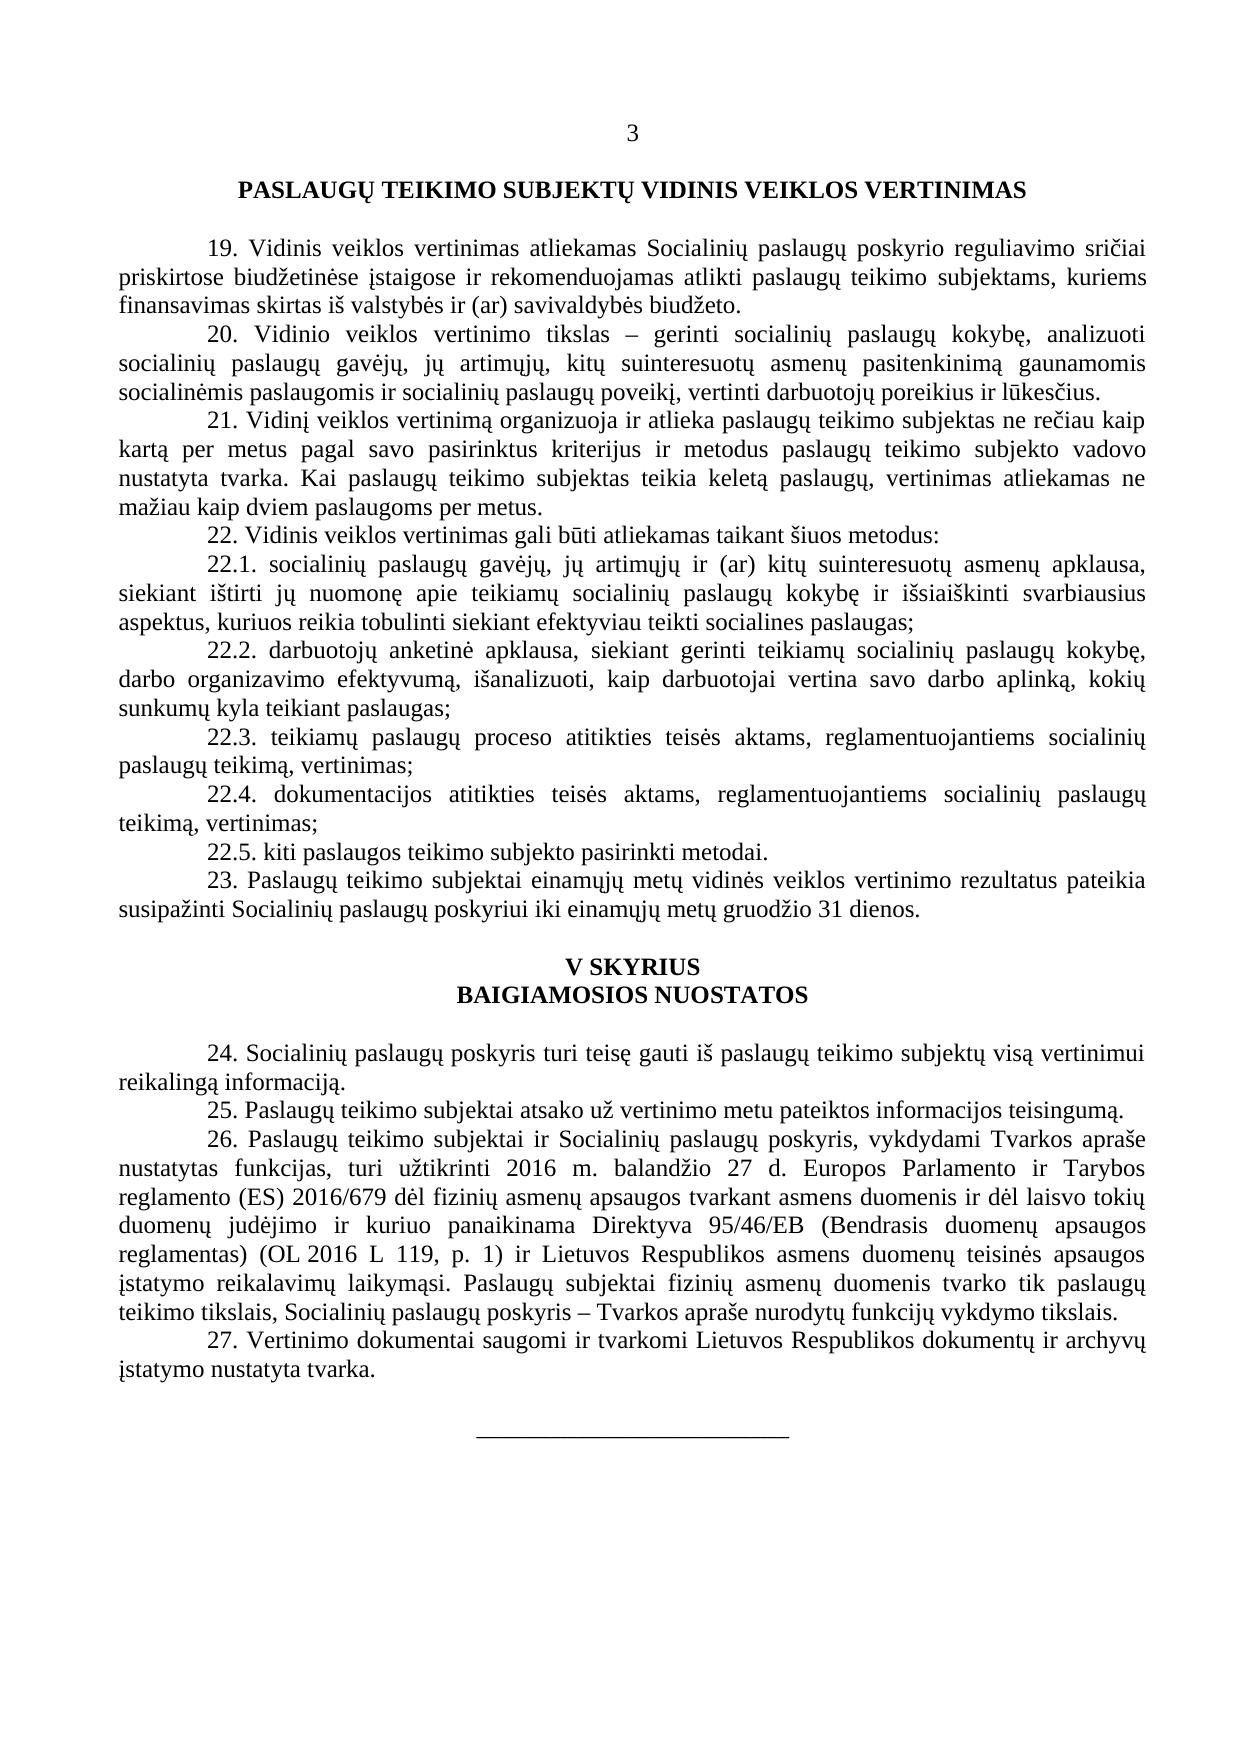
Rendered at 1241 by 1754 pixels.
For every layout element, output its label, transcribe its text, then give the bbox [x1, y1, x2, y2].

text 24. Socialinių paslaugų poskyris turi teisę gauti iš paslaugų teikimo subjektų visą vertinimui reikalingą informaciją. [118, 1038, 1147, 1096]
text _________________________ [118, 1412, 1147, 1441]
text 22.1. socialinių paslaugų gavėjų, jų artimųjų ir (ar) kitų suinteresuotų asmenų apklausa, siekiant ištirti jų nuomonę apie teikiamų socialinių paslaugų kokybę ir išsiaiškinti svarbiausius aspektus, kuriuos reikia tobulinti siekiant efektyviau teikti socialines paslaugas; [118, 549, 1147, 636]
text 25. Paslaugų teikimo subjektai atsako už vertinimo metu pateiktos informacijos teisingumą. [118, 1096, 1147, 1124]
text 22.4. dokumentacijos atitikties teisės aktams, reglamentuojantiems socialinių paslaugų teikimą, vertinimas; [118, 779, 1147, 837]
text BAIGIAMOSIOS NUOSTATOS [118, 981, 1147, 1009]
text 21. Vidinį veiklos vertinimą organizuoja ir atlieka paslaugų teikimo subjektas ne rečiau kaip kartą per metus pagal savo pasirinktus kriterijus ir metodus paslaugų teikimo subjekto vadovo nustatyta tvarka. Kai paslaugų teikimo subjektas teikia keletą paslaugų, vertinimas atliekamas ne mažiau kaip dviem paslaugoms per metus. [118, 406, 1147, 521]
text 22. Vidinis veiklos vertinimas gali būti atliekamas taikant šiuos metodus: [193, 521, 1147, 549]
text 22.2. darbuotojų anketinė apklausa, siekiant gerinti teikiamų socialinių paslaugų kokybę, darbo organizavimo efektyvumą, išanalizuoti, kaip darbuotojai vertina savo darbo aplinką, kokių sunkumų kyla teikiant paslaugas; [118, 636, 1147, 722]
text 27. Vertinimo dokumentai saugomi ir tvarkomi Lietuvos Respublikos dokumentų ir archyvų įstatymo nustatyta tvarka. [118, 1326, 1147, 1383]
text 23. Paslaugų teikimo subjektai einamųjų metų vidinės veiklos vertinimo rezultatus pateikia susipažinti Socialinių paslaugų poskyriui iki einamųjų metų gruodžio 31 dienos. [118, 866, 1147, 923]
text 19. Vidinis veiklos vertinimas atliekamas Socialinių paslaugų poskyrio reguliavimo sričiai priskirtose biudžetinėse įstaigose ir rekomenduojamas atlikti paslaugų teikimo subjektams, kuriems finansavimas skirtas iš valstybės ir (ar) savivaldybės biudžeto. [118, 233, 1147, 319]
text 20. Vidinio veiklos vertinimo tikslas – gerinti socialinių paslaugų kokybę, analizuoti socialinių paslaugų gavėjų, jų artimųjų, kitų suinteresuotų asmenų pasitenkinimą gaunamomis socialinėmis paslaugomis ir socialinių paslaugų poveikį, vertinti darbuotojų poreikius ir lūkesčius. [118, 319, 1147, 406]
text 22.3. teikiamų paslaugų proceso atitikties teisės aktams, reglamentuojantiems socialinių paslaugų teikimą, vertinimas; [118, 722, 1147, 779]
text 26. Paslaugų teikimo subjektai ir Socialinių paslaugų poskyris, vykdydami Tvarkos apraše nustatytas funkcijas, turi užtikrinti 2016 m. balandžio 27 d. Europos Parlamento ir Tarybos reglamento (ES) 2016/679 dėl fizinių asmenų apsaugos tvarkant asmens duomenis ir dėl laisvo tokių duomenų judėjimo ir kuriuo panaikinama Direktyva 95/46/EB (Bendrasis duomenų apsaugos reglamentas) (OL 2016 L 119, p. 1) ir Lietuvos Respublikos asmens duomenų teisinės apsaugos įstatymo reikalavimų laikymąsi. Paslaugų subjektai fizinių asmenų duomenis tvarko tik paslaugų teikimo tikslais, Socialinių paslaugų poskyris – Tvarkos apraše nurodytų funkcijų vykdymo tikslais. [118, 1124, 1147, 1326]
text V SKYRIUS [118, 952, 1147, 981]
text PASLAUGŲ TEIKIMO SUBJEKTŲ VIDINIS VEIKLOS VERTINIMAS [118, 176, 1147, 204]
text 22.5. kiti paslaugos teikimo subjekto pasirinkti metodai. [207, 837, 1147, 866]
